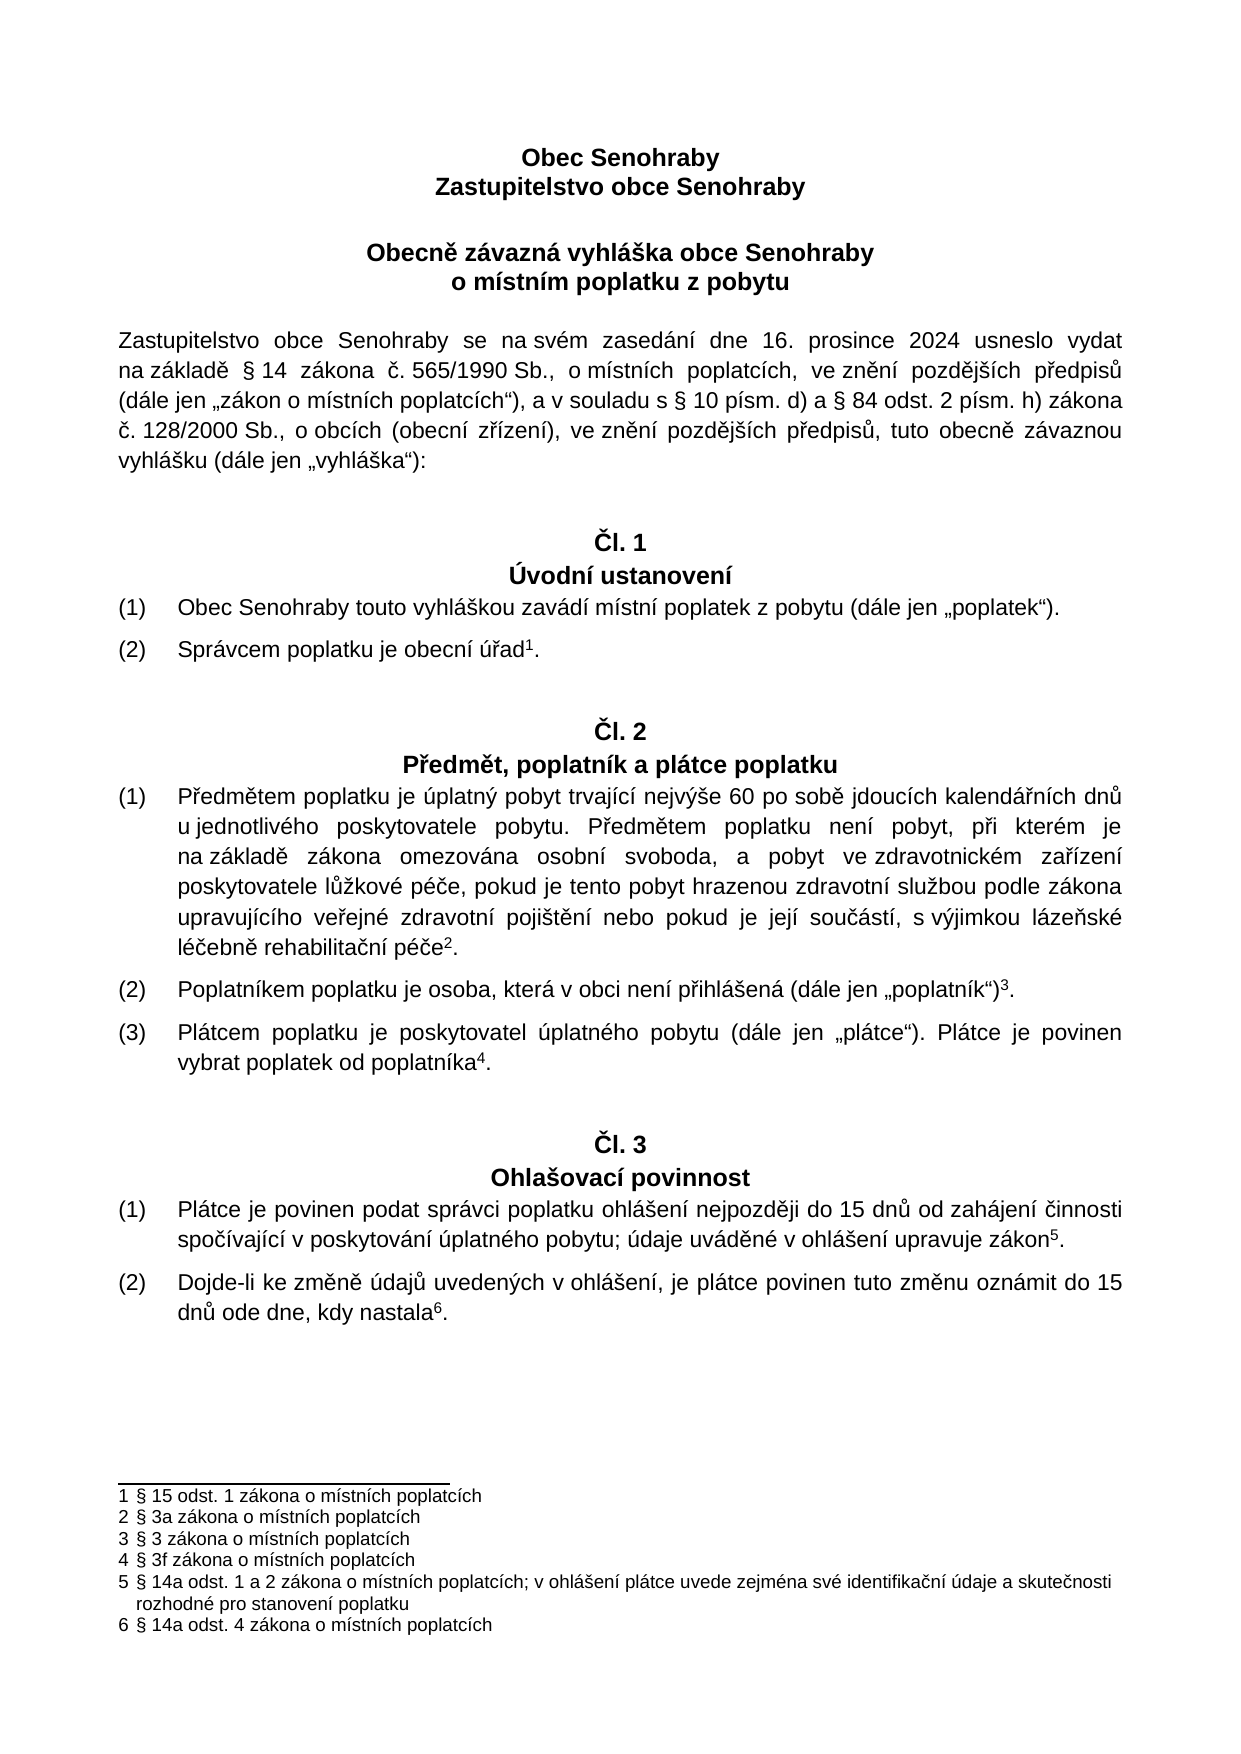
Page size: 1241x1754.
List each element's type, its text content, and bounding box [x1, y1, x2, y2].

text Obec Senohraby Zastupitelstvo obce Senohraby [118, 143, 1122, 201]
subtitle Čl. 3 Ohlašovací povinnost [118, 1129, 1122, 1191]
list § 15 odst. 1 zákona o místních poplatcích [118, 1484, 1122, 1506]
list Plátcem poplatku je poskytovatel úplatného pobytu (dále jen „plátce“). Plátce je povinen vybrat poplatek od poplatníka. [118, 1019, 1122, 1076]
list Předmětem poplatku je úplatný pobyt trvající nejvýše 60 po sobě jdoucích kalendářních dnů u jednotlivého poskytovatele pobytu. Předmětem poplatku není pobyt, při kterém je na základě zákona omezována osobní svoboda, a pobyt ve zdravotnickém zařízení poskytovatele lůžkové péče, pokud je tento pobyt hrazenou zdravotní službou podle zákona upravujícího veřejné zdravotní pojištění nebo pokud je její součástí, s výjimkou lázeňské léčebně rehabilitační péče. [118, 783, 1122, 960]
subtitle Čl. 1 Úvodní ustanovení [118, 528, 1122, 589]
list Dojde-li ke změně údajů uvedených v ohlášení, je plátce povinen tuto změnu oznámit do 15 dnů ode dne, kdy nastala. [118, 1268, 1122, 1325]
list Správcem poplatku je obecní úřad. [118, 636, 1122, 663]
list § 3a zákona o místních poplatcích [118, 1506, 1122, 1528]
list § 14a odst. 4 zákona o místních poplatcích [118, 1614, 1122, 1635]
list § 14a odst. 1 a 2 zákona o místních poplatcích; v ohlášení plátce uvede zejména své identifikační údaje a skutečnosti rozhodné pro stanovení poplatku [118, 1571, 1122, 1614]
text Zastupitelstvo obce Senohraby se na svém zasedání dne 16. prosince 2024 usneslo vydat na základě § 14 zákona č. 565/1990 Sb., o místních poplatcích, ve znění pozdějších předpisů (dále jen „zákon o místních poplatcích“), a v souladu s § 10 písm. d) a § 84 odst. 2 písm. h) zákona č. 128/2000 Sb., o obcích (obecní zřízení), ve znění pozdějších předpisů, tuto obecně závaznou vyhlášku (dále jen „vyhláška“): [118, 327, 1122, 474]
list Obec Senohraby touto vyhláškou zavádí místní poplatek z pobytu (dále jen „poplatek“). [118, 594, 1122, 620]
list § 3 zákona o místních poplatcích [118, 1528, 1122, 1549]
subtitle Čl. 2 Předmět, poplatník a plátce poplatku [118, 717, 1122, 778]
list § 3f zákona o místních poplatcích [118, 1549, 1122, 1571]
list Plátce je povinen podat správci poplatku ohlášení nejpozději do 15 dnů od zahájení činnosti spočívající v poskytování úplatného pobytu; údaje uváděné v ohlášení upravuje zákon. [118, 1196, 1122, 1252]
subtitle Obecně závazná vyhláška obce Senohraby o místním poplatku z pobytu [118, 238, 1122, 295]
list Poplatníkem poplatku je osoba, která v obci není přihlášená (dále jen „poplatník“). [118, 976, 1122, 1003]
